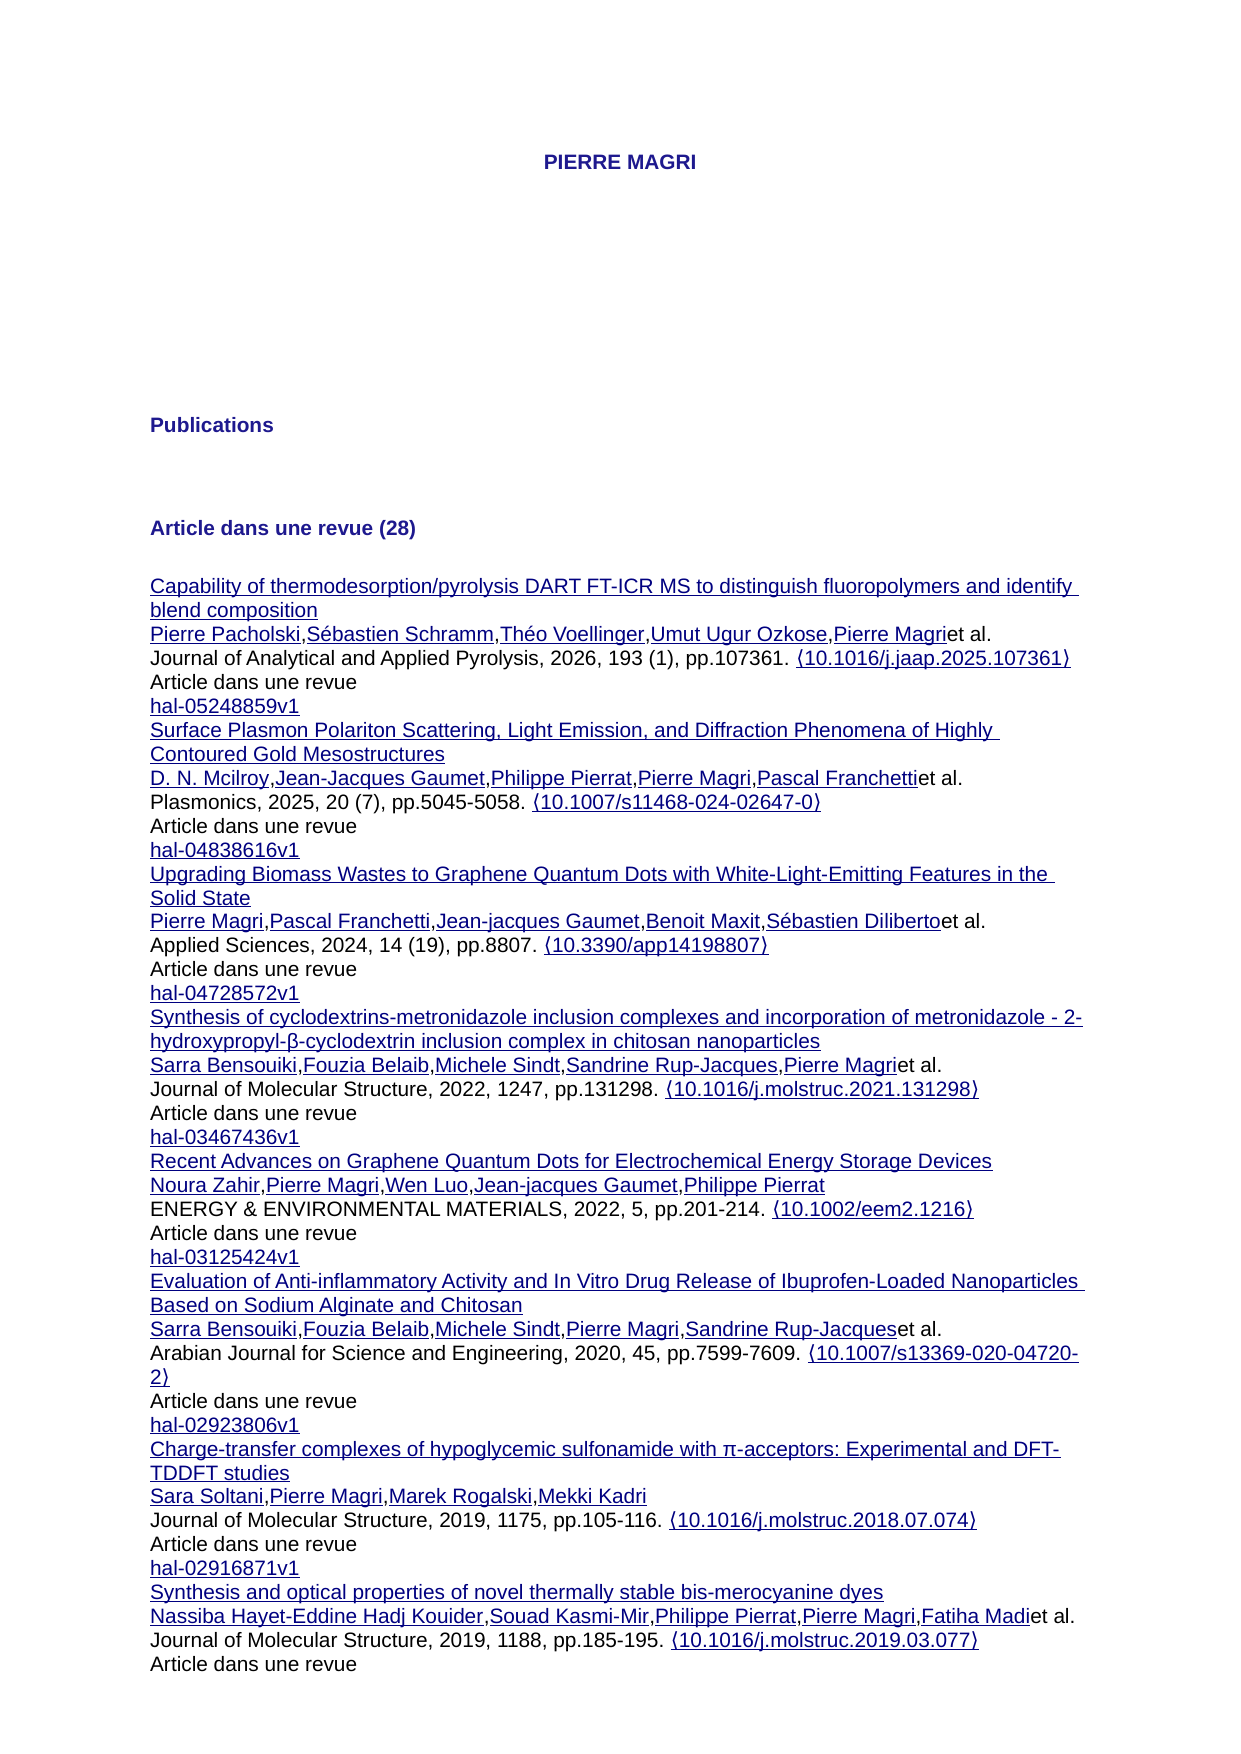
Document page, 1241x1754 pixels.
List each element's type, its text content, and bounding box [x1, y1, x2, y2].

table_cell Synthesis of cyclodextrins-metronidazole inclusion complexes and incorporation of metronidazole - 2-hydroxypropyl-β-cyclodextrin inclusion complex in chitosan nanoparticles Sarra Bensouiki,Fouzia Belaib,Michele Sindt,Sandrine Rup-Jacques,Pierre Magriet al. Journal of Molecular Structure, 2022, 1247, pp.131298. ⟨10.1016/j.molstruc.2021.131298⟩ Article dans une revue hal-03467436v1 [150, 1005, 1090, 1149]
table_cell Recent Advances on Graphene Quantum Dots for Electrochemical Energy Storage Devices Noura Zahir,Pierre Magri,Wen Luo,Jean‐jacques Gaumet,Philippe Pierrat ENERGY & ENVIRONMENTAL MATERIALS, 2022, 5, pp.201-214. ⟨10.1002/eem2.1216⟩ Article dans une revue hal-03125424v1 [150, 1149, 1090, 1269]
subtitle PIERRE MAGRI [150, 150, 1090, 174]
subtitle Article dans une revue (28) [150, 516, 1090, 539]
table_cell Evaluation of Anti-inflammatory Activity and In Vitro Drug Release of Ibuprofen-Loaded Nanoparticles Based on Sodium Alginate and Chitosan Sarra Bensouiki,Fouzia Belaib,Michele Sindt,Pierre Magri,Sandrine Rup-Jacqueset al. Arabian Journal for Science and Engineering, 2020, 45, pp.7599-7609. ⟨10.1007/s13369-020-04720-2⟩ Article dans une revue hal-02923806v1 [150, 1269, 1090, 1436]
table_cell Charge-transfer complexes of hypoglycemic sulfonamide with π-acceptors: Experimental and DFT-TDDFT studies Sara Soltani,Pierre Magri,Marek Rogalski,Mekki Kadri Journal of Molecular Structure, 2019, 1175, pp.105-116. ⟨10.1016/j.molstruc.2018.07.074⟩ Article dans une revue hal-02916871v1 [150, 1436, 1090, 1580]
table_cell Synthesis and optical properties of novel thermally stable bis-merocyanine dyes Nassiba Hayet-Eddine Hadj Kouider,Souad Kasmi-Mir,Philippe Pierrat,Pierre Magri,Fatiha Madiet al. Journal of Molecular Structure, 2019, 1188, pp.185-195. ⟨10.1016/j.molstruc.2019.03.077⟩ Article dans une revue [150, 1580, 1090, 1676]
table_cell Upgrading Biomass Wastes to Graphene Quantum Dots with White-Light-Emitting Features in the Solid State Pierre Magri,Pascal Franchetti,Jean‐jacques Gaumet,Benoit Maxit,Sébastien Dilibertoet al. Applied Sciences, 2024, 14 (19), pp.8807. ⟨10.3390/app14198807⟩ Article dans une revue hal-04728572v1 [150, 861, 1090, 1005]
table_cell Surface Plasmon Polariton Scattering, Light Emission, and Diffraction Phenomena of Highly Contoured Gold Mesostructures D. N. Mcilroy,Jean-Jacques Gaumet,Philippe Pierrat,Pierre Magri,Pascal Franchettiet al. Plasmonics, 2025, 20 (7), pp.5045-5058. ⟨10.1007/s11468-024-02647-0⟩ Article dans une revue hal-04838616v1 [150, 718, 1090, 861]
subtitle Publications [150, 412, 1090, 436]
table_header Capability of thermodesorption/pyrolysis DART FT-ICR MS to distinguish fluoropolymers and identify blend composition Pierre Pacholski,Sébastien Schramm,Théo Voellinger,Umut Ugur Ozkose,Pierre Magriet al. Journal of Analytical and Applied Pyrolysis, 2026, 193 (1), pp.107361. ⟨10.1016/j.jaap.2025.107361⟩ Article dans une revue hal-05248859v1 [150, 574, 1090, 718]
